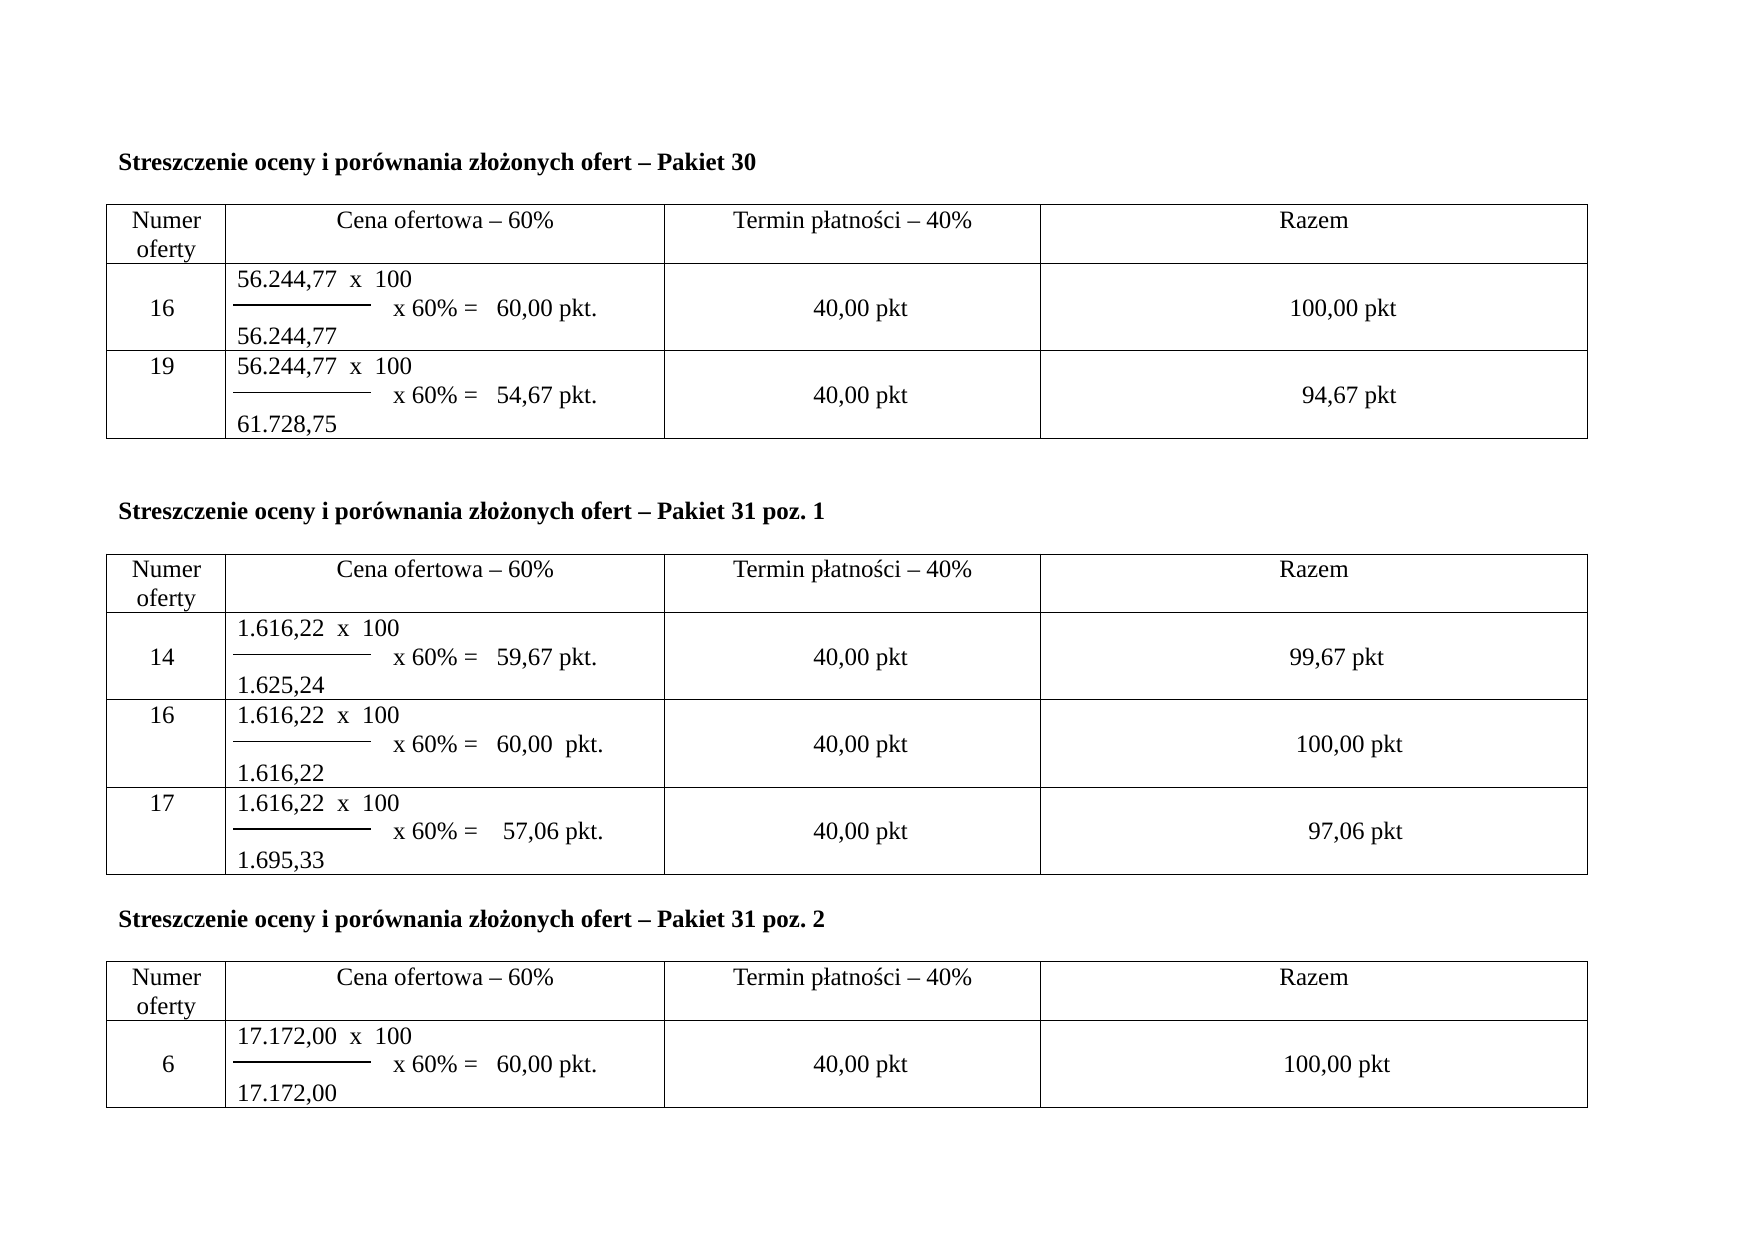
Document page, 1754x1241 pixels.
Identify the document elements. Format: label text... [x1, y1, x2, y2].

table_cell 1.616,22 x 100 x 60% = 59,67 pkt. 1.625,24 [226, 613, 664, 699]
table_cell 19 [107, 351, 225, 437]
table_header Termin płatności – 40% [665, 205, 1040, 263]
table_header Razem [1041, 962, 1587, 1020]
text Streszczenie oceny i porównania złożonych ofert – Pakiet 31 poz. 1 [118, 496, 1636, 525]
table_cell 100,00 pkt [1041, 1021, 1587, 1107]
table_cell 100,00 pkt [1041, 700, 1587, 787]
table_cell 56.244,77 x 100 x 60% = 60,00 pkt. 56.244,77 [226, 264, 664, 350]
table_cell 40,00 pkt [665, 264, 1040, 350]
table_header Termin płatności – 40% [665, 555, 1040, 612]
table_cell 97,06 pkt [1041, 788, 1587, 874]
table_cell 17.172,00 x 100 x 60% = 60,00 pkt. 17.172,00 [226, 1021, 664, 1107]
text Streszczenie oceny i porównania złożonych ofert – Pakiet 31 poz. 2 [118, 904, 1636, 932]
table_cell 17 [107, 788, 225, 874]
table_header Razem [1041, 555, 1587, 612]
table_cell 40,00 pkt [665, 351, 1040, 437]
table_header Numer oferty [107, 555, 225, 612]
table_cell 16 [107, 264, 225, 350]
table_cell 40,00 pkt [665, 788, 1040, 874]
table_cell 1.616,22 x 100 x 60% = 57,06 pkt. 1.695,33 [226, 788, 664, 874]
table_cell 14 [107, 613, 225, 699]
text Streszczenie oceny i porównania złożonych ofert – Pakiet 30 [118, 147, 1636, 176]
table_cell 56.244,77 x 100 x 60% = 54,67 pkt. 61.728,75 [226, 351, 664, 437]
table_header Numer oferty [107, 962, 225, 1020]
table_cell 40,00 pkt [665, 613, 1040, 699]
table_cell 100,00 pkt [1041, 264, 1587, 350]
table_cell 1.616,22 x 100 x 60% = 60,00 pkt. 1.616,22 [226, 700, 664, 787]
table_header Cena ofertowa – 60% [226, 205, 664, 263]
table_cell 6 [107, 1021, 225, 1107]
table_header Razem [1041, 205, 1587, 263]
table_cell 16 [107, 700, 225, 787]
table_cell 40,00 pkt [665, 700, 1040, 787]
table_cell 94,67 pkt [1041, 351, 1587, 437]
table_header Cena ofertowa – 60% [226, 555, 664, 612]
table_header Numer oferty [107, 205, 225, 263]
table_cell 40,00 pkt [665, 1021, 1040, 1107]
table_cell 99,67 pkt [1041, 613, 1587, 699]
table_header Cena ofertowa – 60% [226, 962, 664, 1020]
table_header Termin płatności – 40% [665, 962, 1040, 1020]
